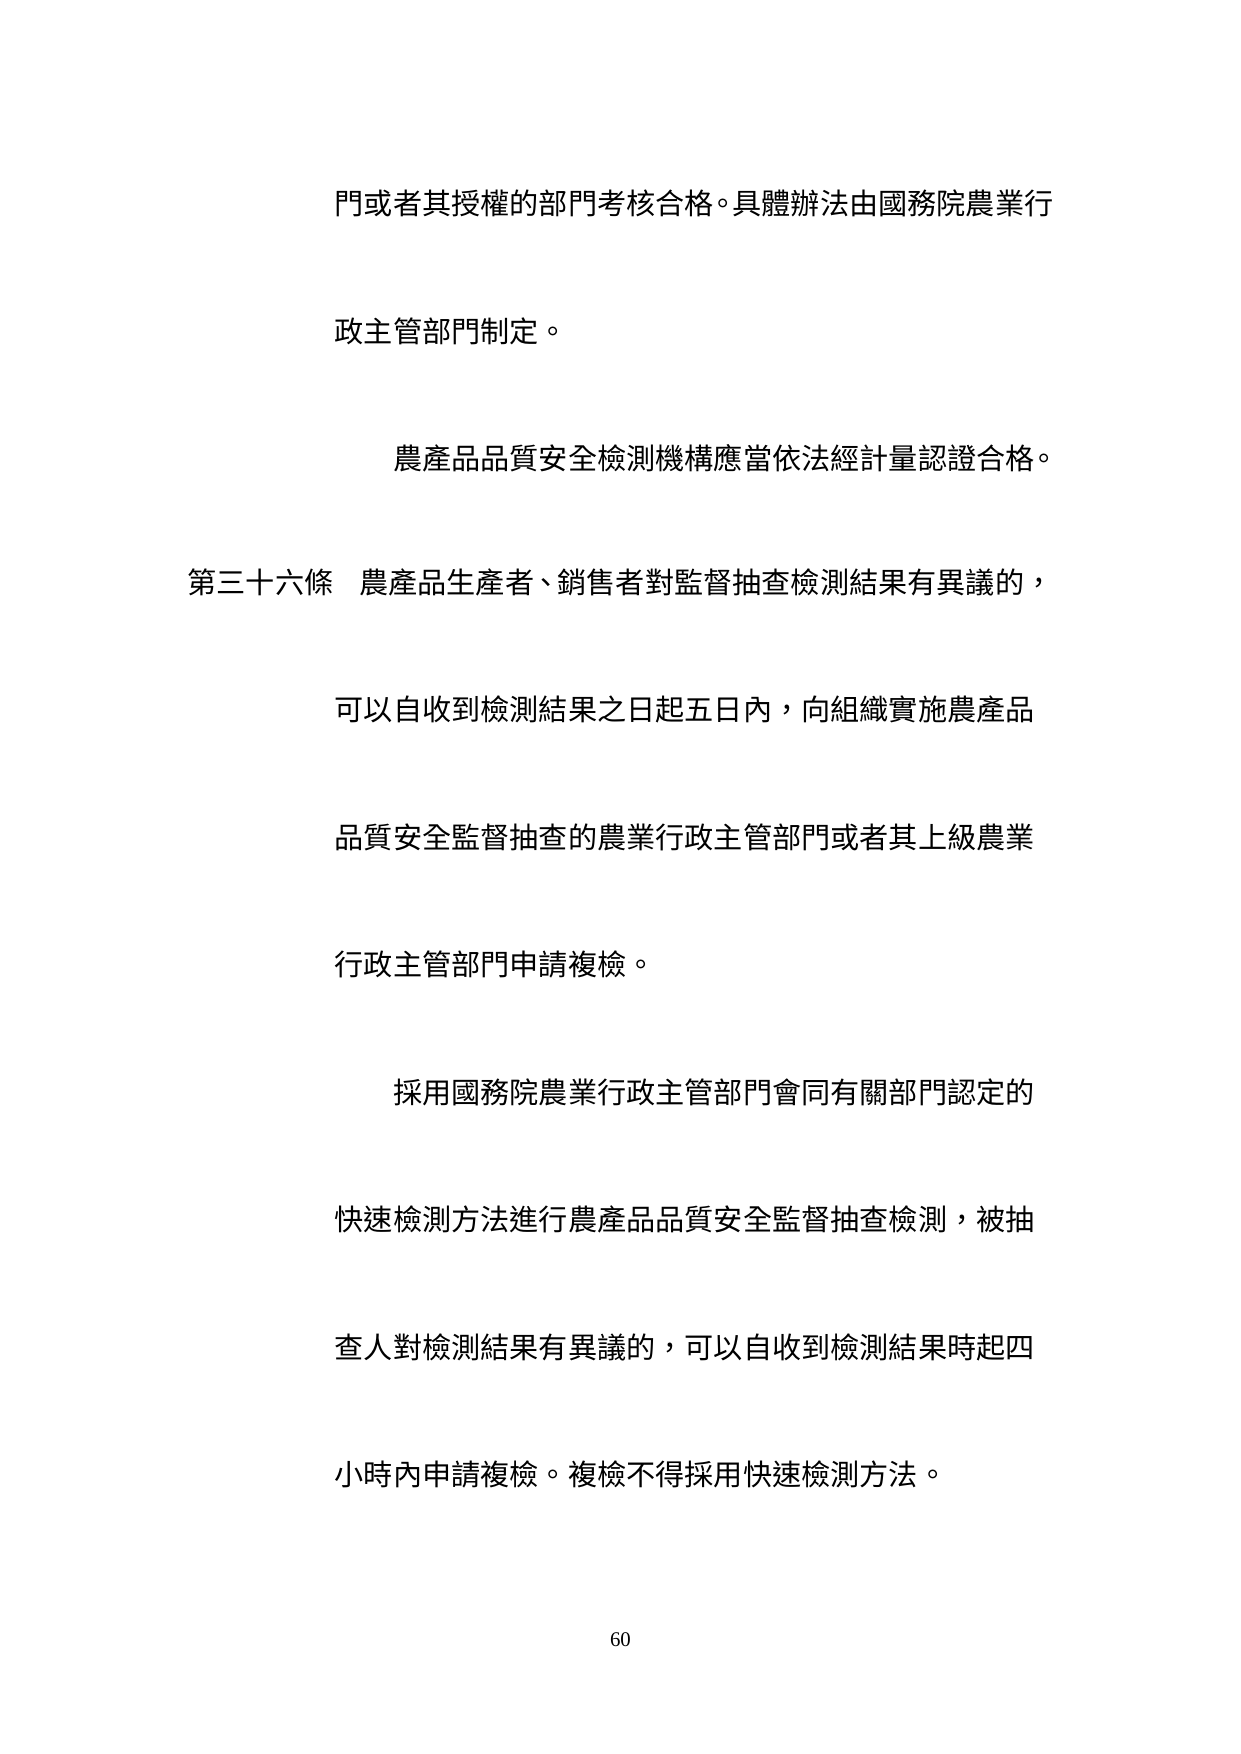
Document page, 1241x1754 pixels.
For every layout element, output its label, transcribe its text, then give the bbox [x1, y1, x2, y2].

subtitle 第三十五條 農產品品質安全檢測應當充分利用現有的符合條件的檢測機構。 從事農產品品質安全檢測的機構，必須具備相應的檢測條件和能力，由省級以上人民政府農業行政主管部門或者其授權的部門考核合格。具體辦法由國務院農業行政主管部門制定。 農產品品質安全檢測機構應當依法經計量認證合格。 [187, 164, 1053, 494]
subtitle 第三十六條 農產品生產者、銷售者對監督抽查檢測結果有異議的，可以自收到檢測結果之日起五日內，向組織實施農產品品質安全監督抽查的農業行政主管部門或者其上級農業行政主管部門申請複檢。 採用國務院農業行政主管部門會同有關部門認定的快速檢測方法進行農產品品質安全監督抽查檢測，被抽查人對檢測結果有異議的，可以自收到檢測結果時起四小時內申請複檢。複檢不得採用快速檢測方法。 [187, 543, 1053, 1510]
